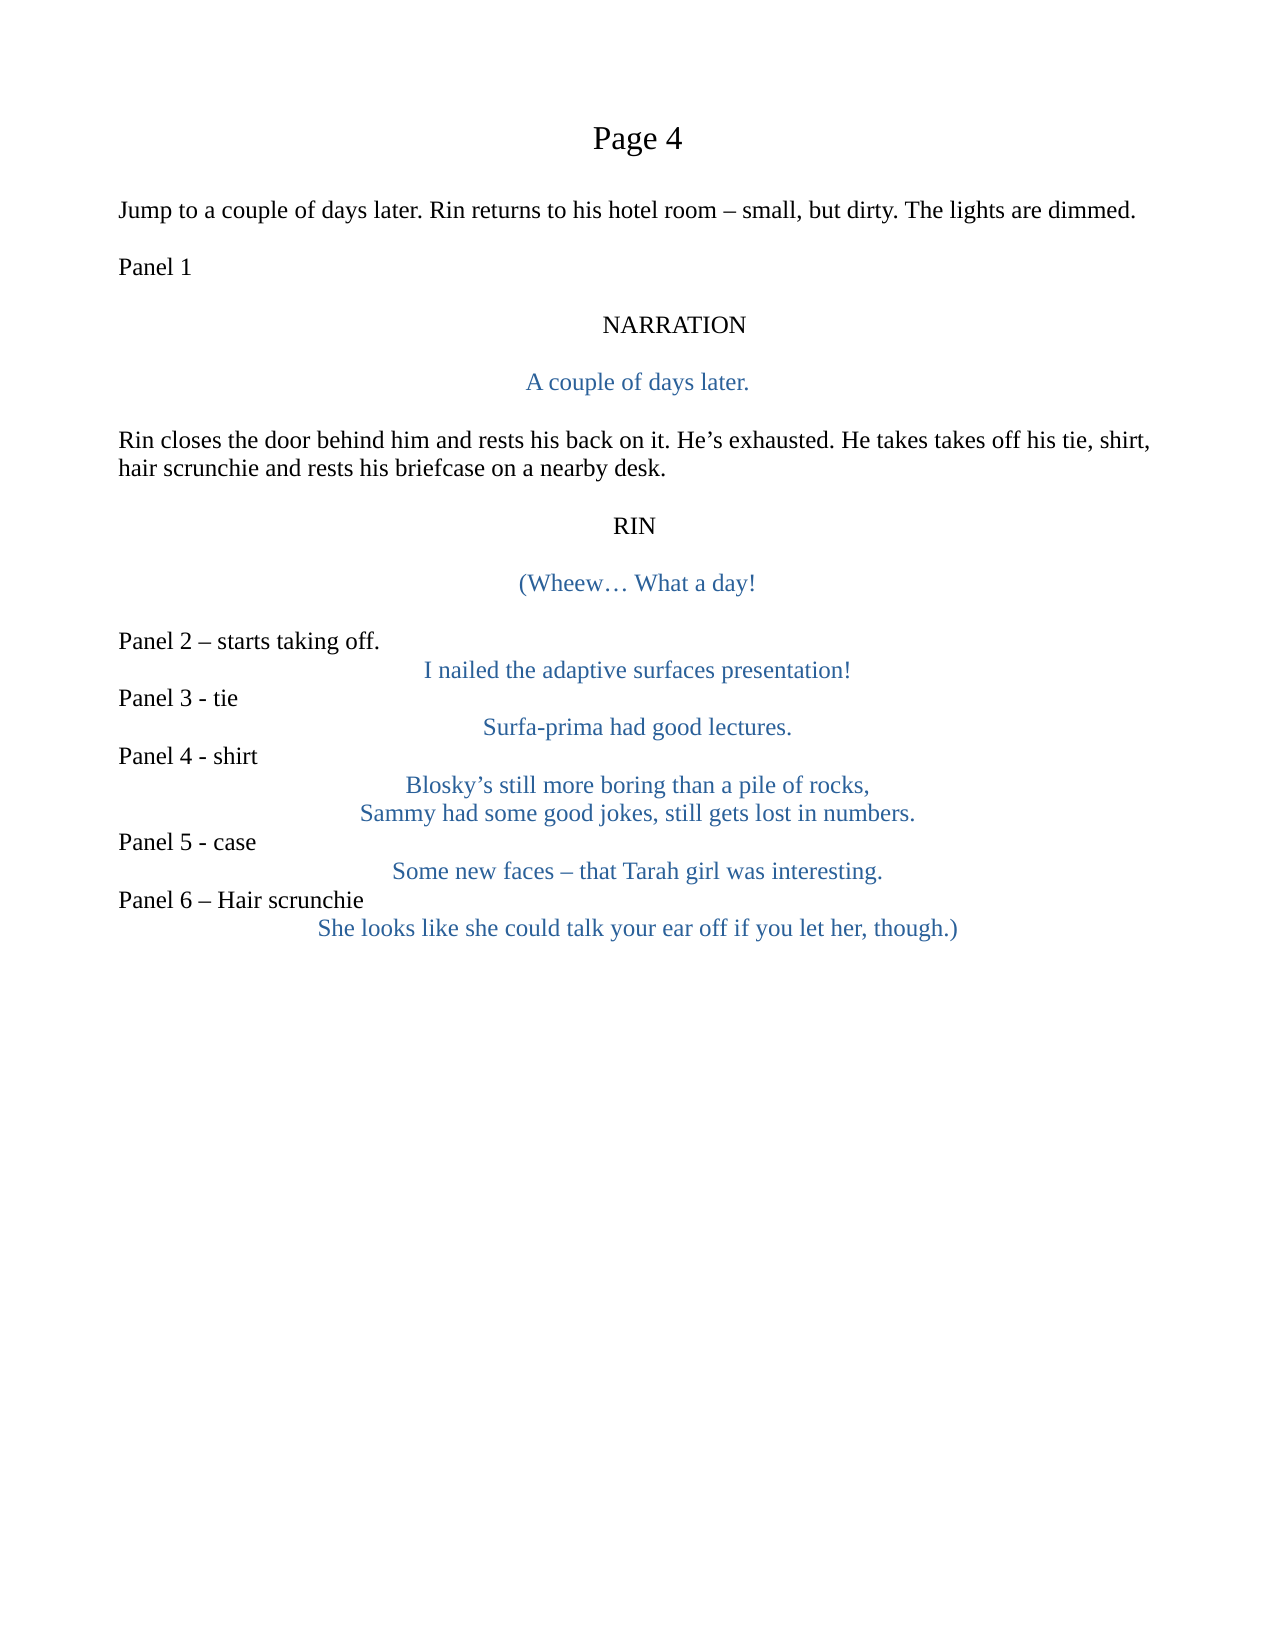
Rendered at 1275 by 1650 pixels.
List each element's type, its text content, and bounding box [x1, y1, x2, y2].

text (Wheew… What a day! [118, 568, 1157, 597]
text Some new faces – that Tarah girl was interesting. [118, 856, 1157, 885]
text A couple of days later. [118, 367, 1157, 396]
text Surfa-prima had good lectures. [118, 712, 1157, 741]
text Panel 3 - tie [118, 683, 1157, 712]
text Sammy had some good jokes, still gets lost in numbers. [118, 798, 1157, 827]
text Page 4 [118, 118, 1157, 156]
text Panel 4 - shirt [118, 741, 1157, 770]
text Panel 1 [118, 252, 1157, 281]
text RIN [118, 511, 1157, 540]
text Rin closes the door behind him and rests his back on it. He’s exhausted. He takes takes off his tie, shirt, hair scrunchie and rests his briefcase on a nearby desk. [118, 425, 1157, 482]
text Panel 2 – starts taking off. [118, 626, 1157, 655]
text Jump to a couple of days later. Rin returns to his hotel room – small, but dirty. The lights are dimmed. [118, 195, 1157, 223]
text Panel 5 - case [118, 827, 1157, 856]
text She looks like she could talk your ear off if you let her, though.) [118, 913, 1157, 942]
text I nailed the adaptive surfaces presentation! [118, 655, 1157, 683]
text Panel 6 – Hair scrunchie [118, 885, 1157, 913]
text Blosky’s still more boring than a pile of rocks, [118, 770, 1157, 798]
text NARRATION [118, 310, 1157, 338]
